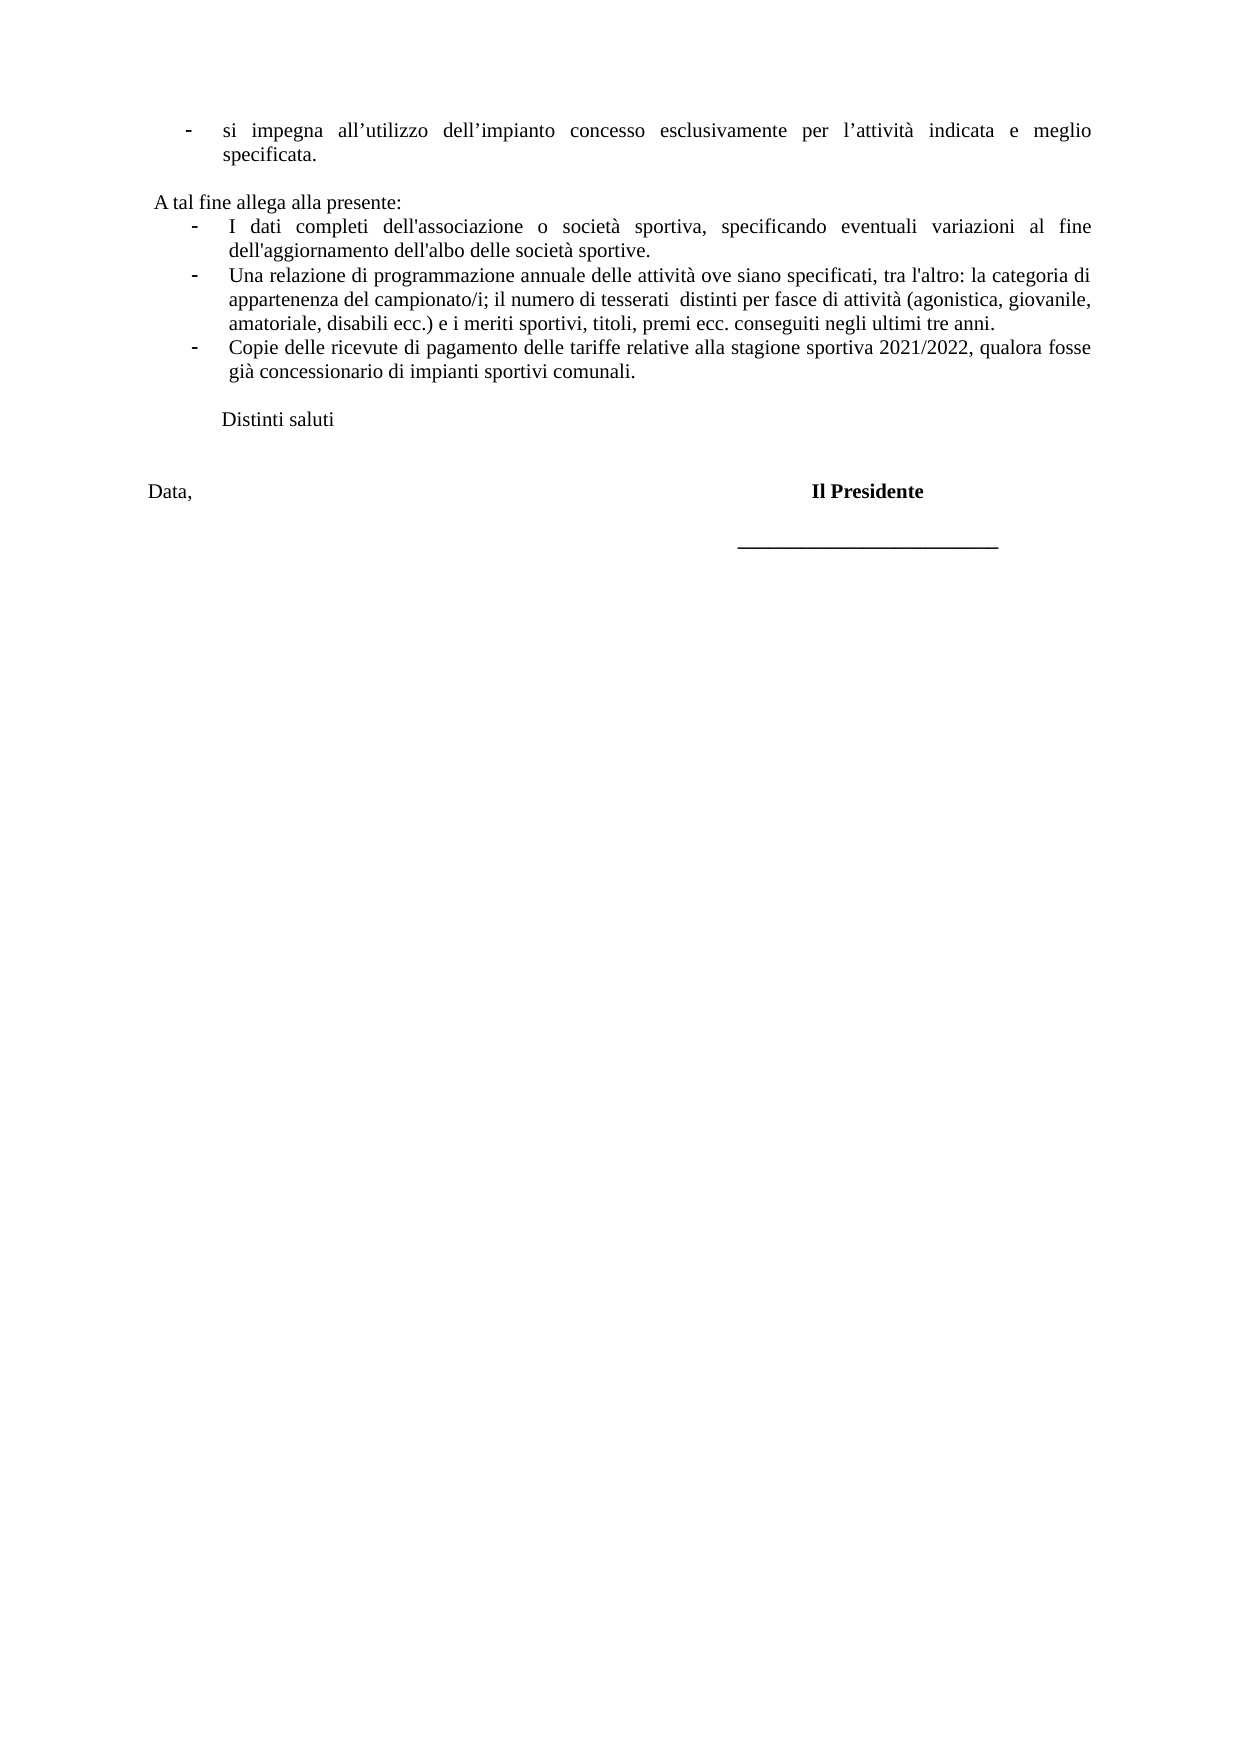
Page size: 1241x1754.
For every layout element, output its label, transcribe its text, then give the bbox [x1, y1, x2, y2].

list si impegna all’utilizzo dell’impianto concesso esclusivamente per l’attività indicata e meglio specificata. [185, 118, 1092, 166]
list I dati completi dell'associazione o società sportiva, specificando eventuali variazioni al fine dell'aggiornamento dell'albo delle società sportive. [191, 214, 1092, 262]
text _________________________ [148, 527, 1092, 551]
text Data, Il Presidente [148, 479, 1092, 503]
text Distinti saluti [148, 407, 1092, 431]
list Copie delle ricevute di pagamento delle tariffe relative alla stagione sportiva 2021/2022, qualora fosse già concessionario di impianti sportivi comunali. [191, 335, 1092, 383]
list Una relazione di programmazione annuale delle attività ove siano specificati, tra l'altro: la categoria di appartenenza del campionato/i; il numero di tesserati distinti per fasce di attività (agonistica, giovanile, amatoriale, disabili ecc.) e i meriti sportivi, titoli, premi ecc. conseguiti negli ultimi tre anni. [191, 262, 1092, 335]
text A tal fine allega alla presente: [154, 190, 1092, 214]
